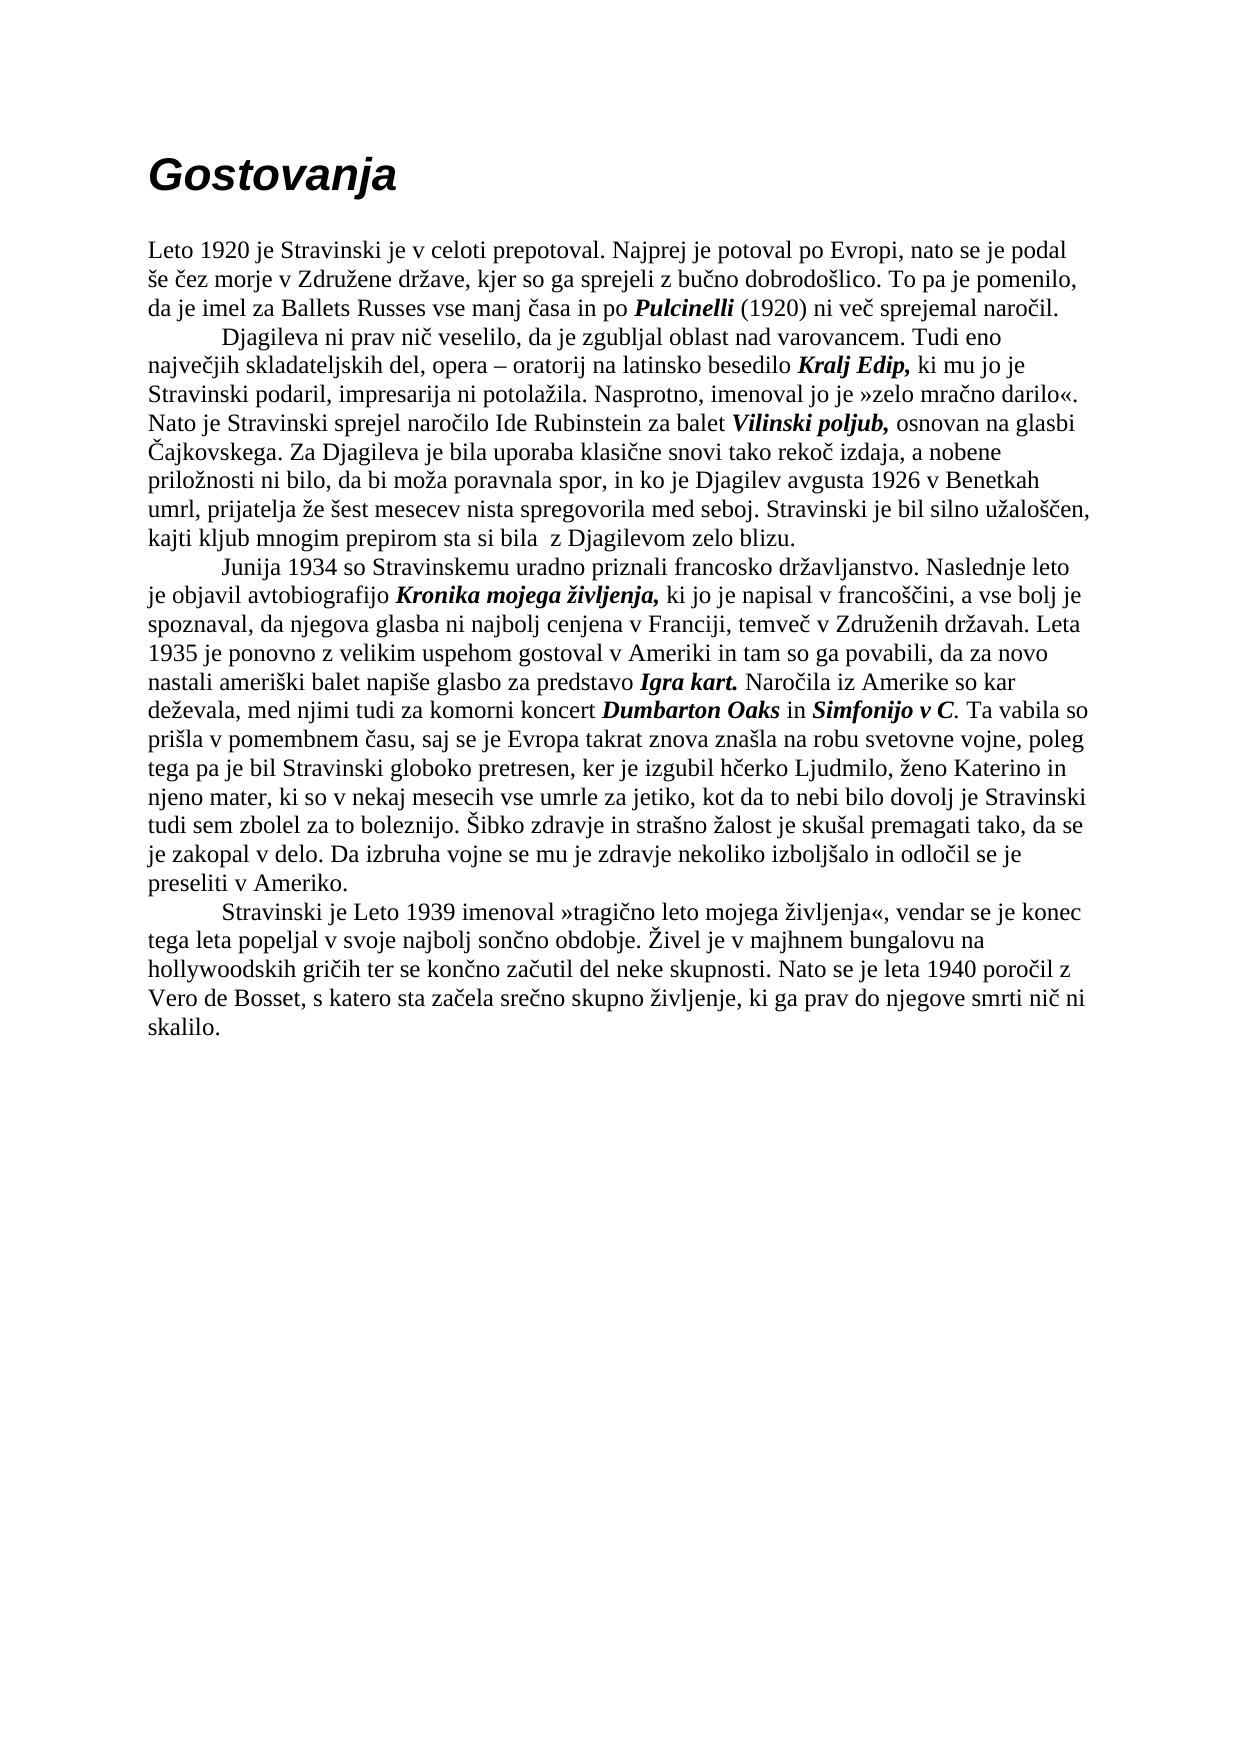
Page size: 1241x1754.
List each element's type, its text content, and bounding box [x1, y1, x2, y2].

text Stravinski je Leto 1939 imenoval »tragično leto mojega življenja«, vendar se je konec tega leta popeljal v svoje najbolj sončno obdobje. Živel je v majhnem bungalovu na hollywoodskih gričih ter se končno začutil del neke skupnosti. Nato se je leta 1940 poročil z Vero de Bosset, s katero sta začela srečno skupno življenje, ki ga prav do njegove smrti nič ni skalilo. [148, 897, 1093, 1040]
subtitle Gostovanja [148, 148, 1093, 200]
text Junija 1934 so Stravinskemu uradno priznali francosko državljanstvo. Naslednje leto je objavil avtobiografijo Kronika mojega življenja, ki jo je napisal v francoščini, a vse bolj je spoznaval, da njegova glasba ni najbolj cenjena v Franciji, temveč v Združenih državah. Leta 1935 je ponovno z velikim uspehom gostoval v Ameriki in tam so ga povabili, da za novo nastali ameriški balet napiše glasbo za predstavo Igra kart. Naročila iz Amerike so kar deževala, med njimi tudi za komorni koncert Dumbarton Oaks in Simfonijo v C. Ta vabila so prišla v pomembnem času, saj se je Evropa takrat znova znašla na robu svetovne vojne, poleg tega pa je bil Stravinski globoko pretresen, ker je izgubil hčerko Ljudmilo, ženo Katerino in njeno mater, ki so v nekaj mesecih vse umrle za jetiko, kot da to nebi bilo dovolj je Stravinski tudi sem zbolel za to boleznijo. Šibko zdravje in strašno žalost je skušal premagati tako, da se je zakopal v delo. Da izbruha vojne se mu je zdravje nekoliko izboljšalo in odločil se je preseliti v Ameriko. [148, 552, 1093, 897]
text Djagileva ni prav nič veselilo, da je zgubljal oblast nad varovancem. Tudi eno največjih skladateljskih del, opera – oratorij na latinsko besedilo Kralj Edip, ki mu jo je Stravinski podaril, impresarija ni potolažila. Nasprotno, imenoval jo je »zelo mračno darilo«. Nato je Stravinski sprejel naročilo Ide Rubinstein za balet Vilinski poljub, osnovan na glasbi Čajkovskega. Za Djagileva je bila uporaba klasične snovi tako rekoč izdaja, a nobene priložnosti ni bilo, da bi moža poravnala spor, in ko je Djagilev avgusta 1926 v Benetkah umrl, prijatelja že šest mesecev nista spregovorila med seboj. Stravinski je bil silno užaloščen, kajti kljub mnogim prepirom sta si bila z Djagilevom zelo blizu. [148, 322, 1093, 552]
text Leto 1920 je Stravinski je v celoti prepotoval. Najprej je potoval po Evropi, nato se je podal še čez morje v Združene države, kjer so ga sprejeli z bučno dobrodošlico. To pa je pomenilo, da je imel za Ballets Russes vse manj časa in po Pulcinelli (1920) ni več sprejemal naročil. [148, 235, 1093, 322]
